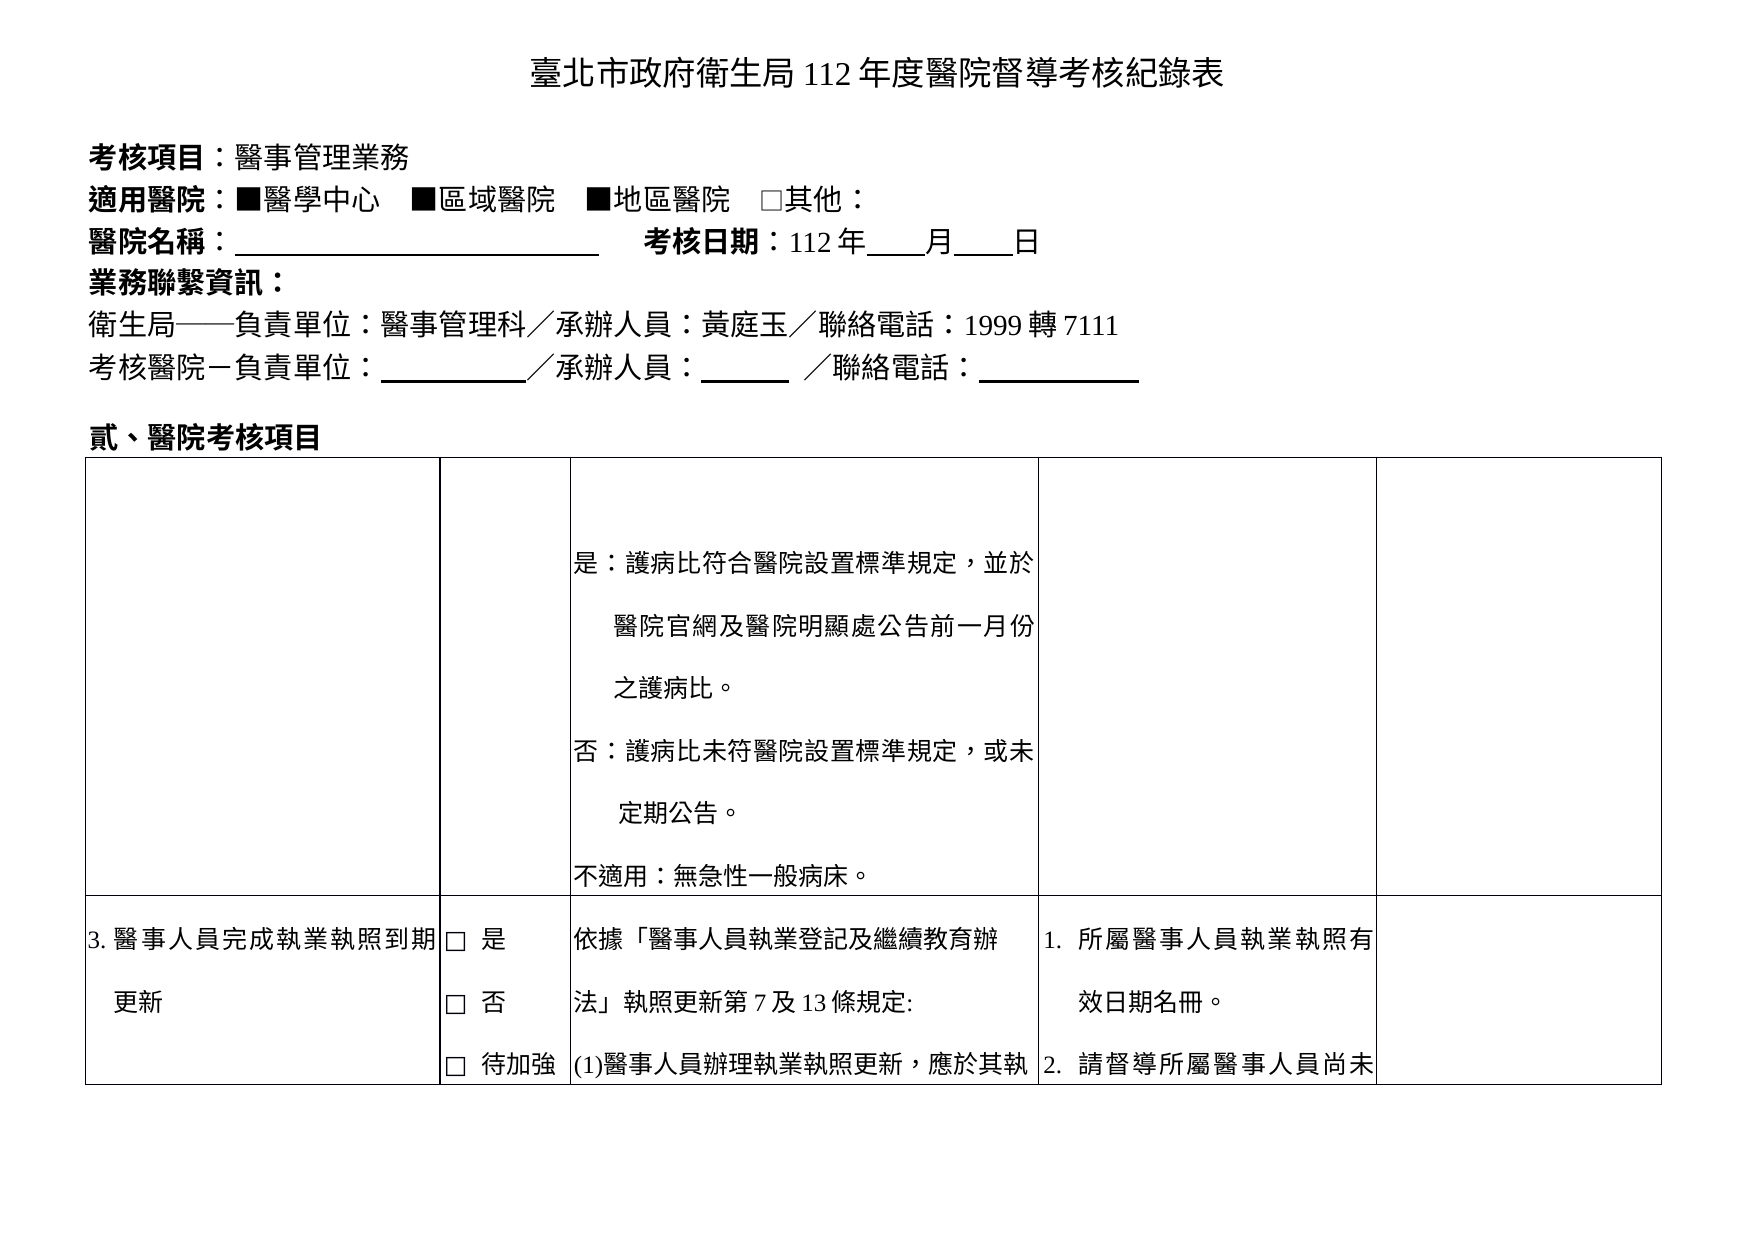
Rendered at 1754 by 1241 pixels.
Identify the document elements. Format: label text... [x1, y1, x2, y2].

table_cell 是：護病比符合醫院設置標準規定，並於醫院官網及醫院明顯處公告前一月份之護病比。 否：護病比未符醫院設置標準規定，或未定期公告。 不適用：無急性一般病床。 [571, 458, 1038, 895]
table_cell [441, 458, 570, 895]
table_cell [1377, 896, 1661, 1084]
table_cell [86, 458, 439, 895]
table_cell 醫事人員完成執業執照到期更新 [86, 896, 439, 1084]
table_cell [1039, 458, 1376, 895]
table_cell 依據「醫事人員執業登記及繼續教育辦法」執照更新第7及13條規定: (1)醫事人員辦理執業執照更新，應於其執 [571, 896, 1038, 1084]
table_cell [1377, 458, 1661, 895]
table_cell 所屬醫事人員執業執照有效日期名冊。 請督導所屬醫事人員尚未依規完成執業執照到期更新者依限完成，並訂定預計完成之時間。 [1039, 896, 1376, 1084]
table_cell 是 否 待加強 [441, 896, 570, 1084]
table_header 貳、醫院考核項目 [86, 394, 1662, 457]
